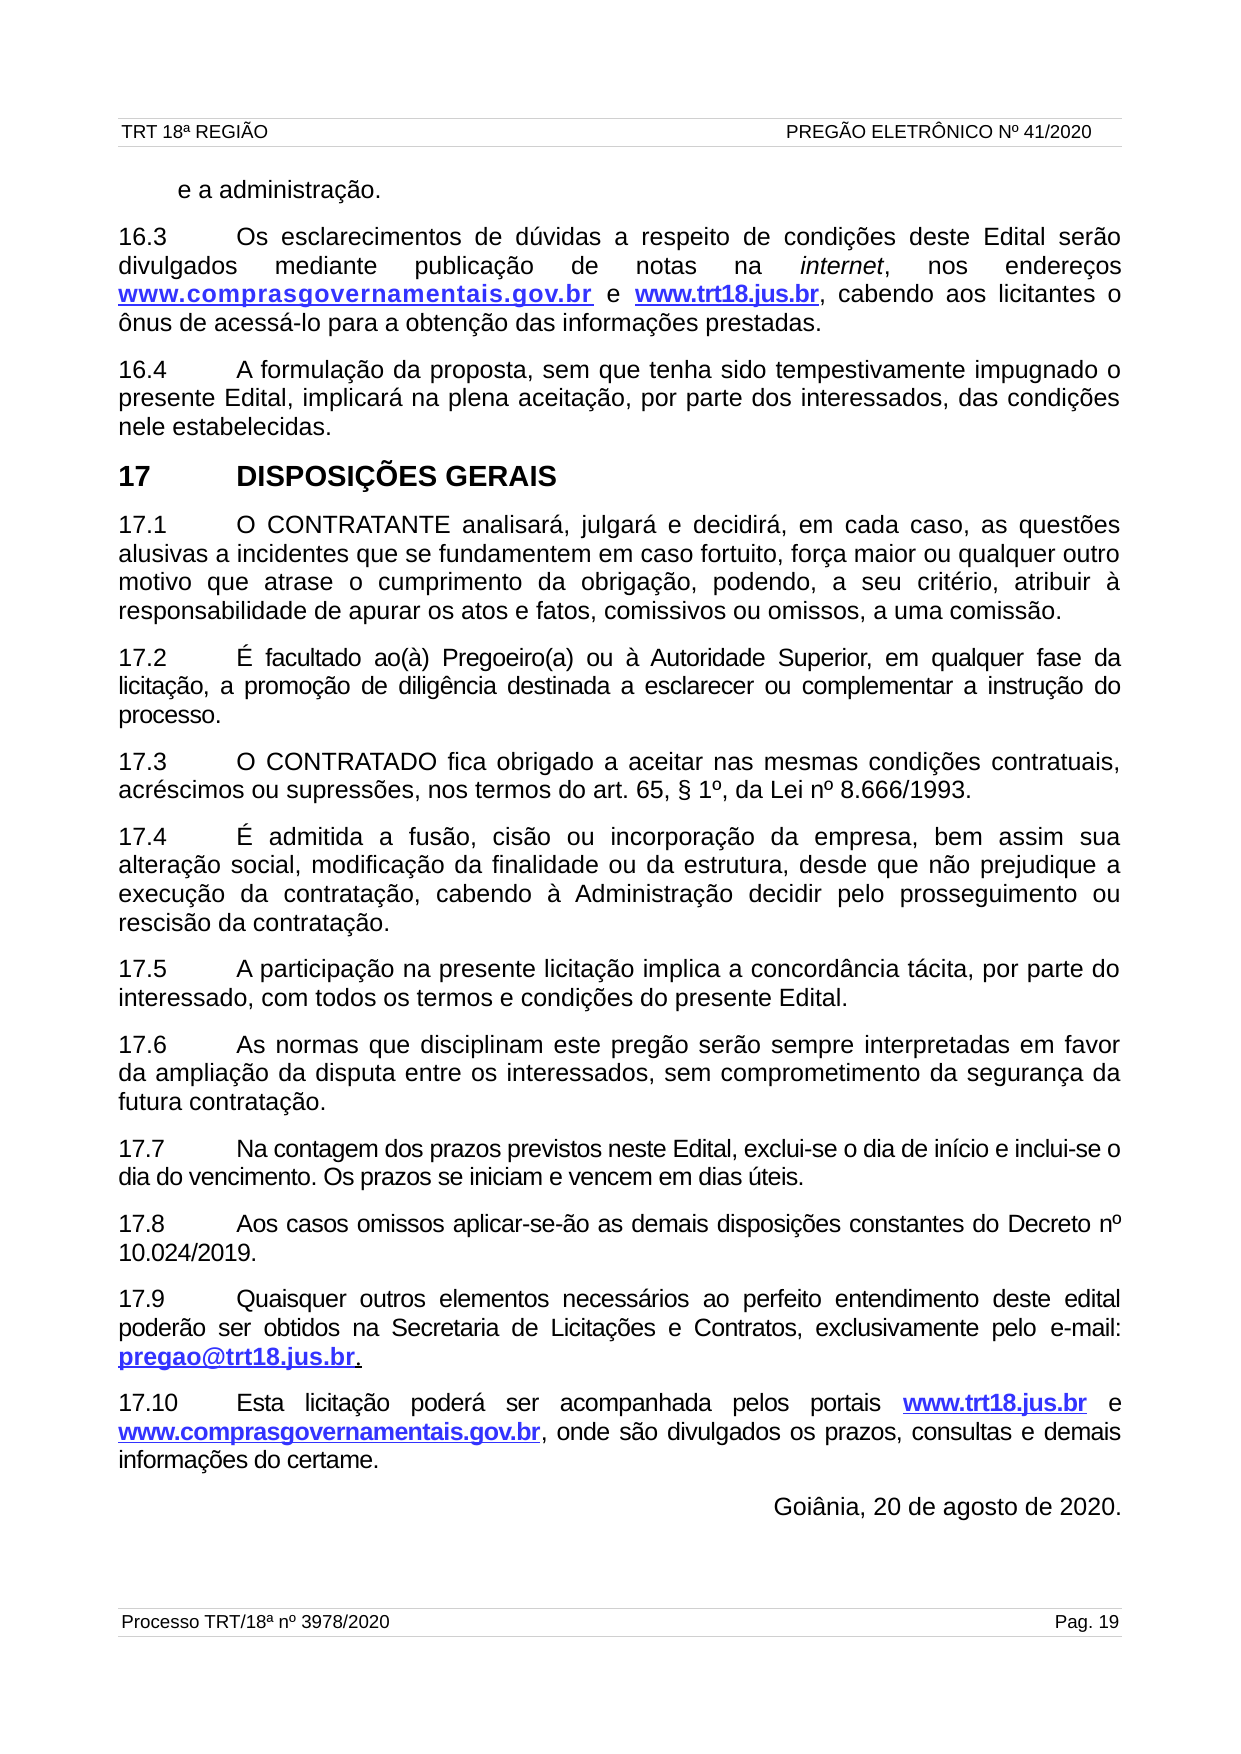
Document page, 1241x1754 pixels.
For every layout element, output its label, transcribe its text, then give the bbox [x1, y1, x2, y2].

text 17.8 Aos casos omissos aplicar-se-ão as demais disposições constantes do Decreto nº 10.024/2019. [118, 1209, 1122, 1266]
text 16.3 Os esclarecimentos de dúvidas a respeito de condições deste Edital serão divulgados mediante publicação de notas na internet, nos endereços www.comprasgovernamentais.gov.br e www.trt18.jus.br, cabendo aos licitantes o ônus de acessá-lo para a obtenção das informações prestadas. [118, 222, 1122, 337]
text 17.3 O CONTRATADO fica obrigado a aceitar nas mesmas condições contratuais, acréscimos ou supressões, nos termos do art. 65, § 1º, da Lei nº 8.666/1993. [118, 746, 1122, 804]
text 17.2 É facultado ao(à) Pregoeiro(a) ou à Autoridade Superior, em qualquer fase da licitação, a promoção de diligência destinada a esclarecer ou complementar a instrução do processo. [118, 642, 1122, 729]
text Goiânia, 20 de agosto de 2020. [118, 1492, 1122, 1521]
text 17 DISPOSIÇÕES GERAIS [118, 458, 1122, 492]
list 17.10 Esta licitação poderá ser acompanhada pelos portais www.trt18.jus.br e www.comprasgovernamentais.gov.br, onde são divulgados os prazos, consultas e demais informações do certame. [118, 1388, 1122, 1474]
text 17.5 A participação na presente licitação implica a concordância tácita, por parte do interessado, com todos os termos e condições do presente Edital. [118, 954, 1122, 1012]
list 17.9 Quaisquer outros elementos necessários ao perfeito entendimento deste edital poderão ser obtidos na Secretaria de Licitações e Contratos, exclusivamente pelo e-mail: pregao@trt18.jus.br. [118, 1284, 1122, 1370]
text e a administração. [177, 175, 1122, 204]
text 17.7 Na contagem dos prazos previstos neste Edital, exclui-se o dia de início e inclui-se o dia do vencimento. Os prazos se iniciam e vencem em dias úteis. [118, 1133, 1122, 1191]
text 17.4 É admitida a fusão, cisão ou incorporação da empresa, bem assim sua alteração social, modificação da finalidade ou da estrutura, desde que não prejudique a execução da contratação, cabendo à Administração decidir pelo prosseguimento ou rescisão da contratação. [118, 822, 1122, 937]
text 17.6 As normas que disciplinam este pregão serão sempre interpretadas em favor da ampliação da disputa entre os interessados, sem comprometimento da segurança da futura contratação. [118, 1029, 1122, 1116]
text 17.1 O CONTRATANTE analisará, julgará e decidirá, em cada caso, as questões alusivas a incidentes que se fundamentem em caso fortuito, força maior ou qualquer outro motivo que atrase o cumprimento da obrigação, podendo, a seu critério, atribuir à responsabilidade de apurar os atos e fatos, comissivos ou omissos, a uma comissão. [118, 510, 1122, 625]
text 16.4 A formulação da proposta, sem que tenha sido tempestivamente impugnado o presente Edital, implicará na plena aceitação, por parte dos interessados, das condições nele estabelecidas. [118, 354, 1122, 441]
